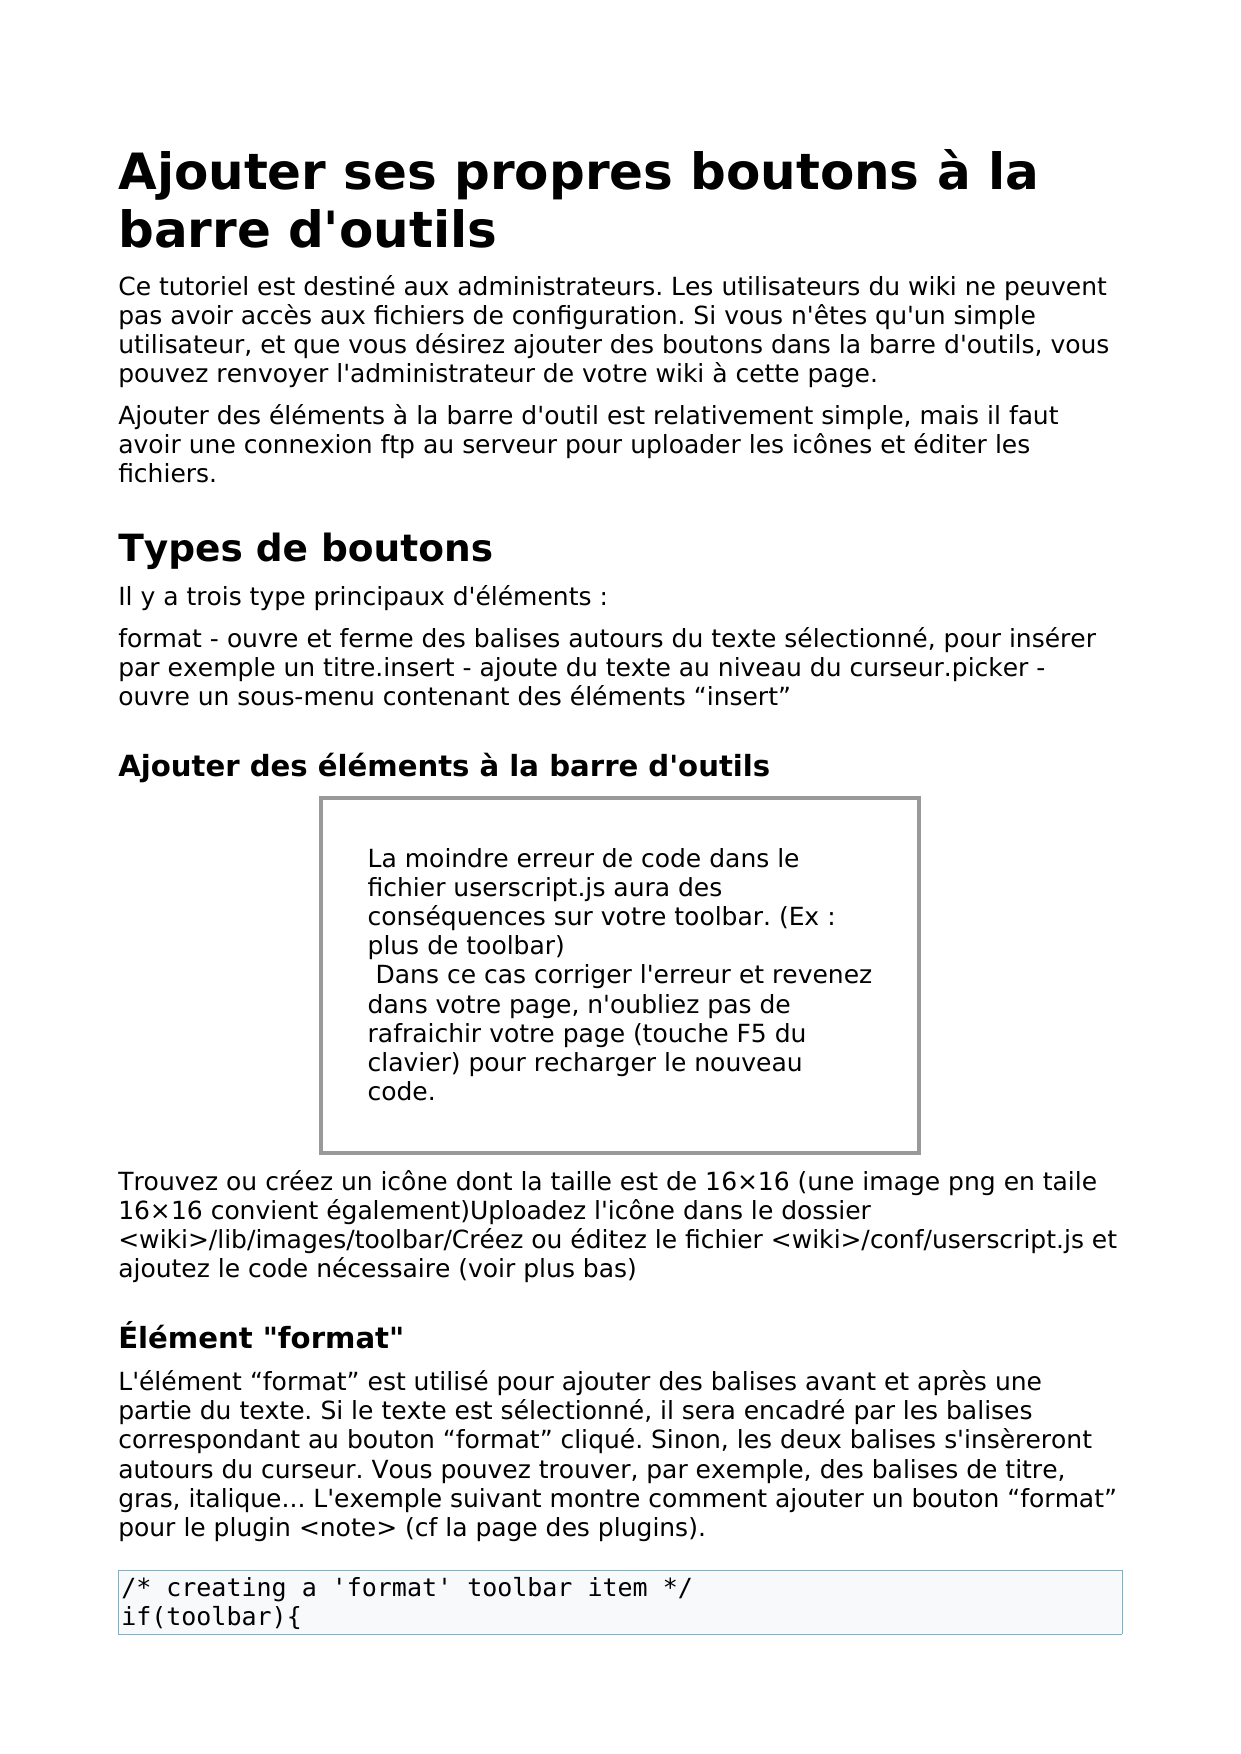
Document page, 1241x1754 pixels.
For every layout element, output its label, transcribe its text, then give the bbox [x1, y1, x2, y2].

text Ajouter des éléments à la barre d'outil est relativement simple, mais il faut avoir une connexion ftp au serveur pour uploader les icônes et éditer les fichiers. [118, 401, 1122, 489]
text format - ouvre et ferme des balises autours du texte sélectionné, pour insérer par exemple un titre.insert - ajoute du texte au niveau du curseur.picker - ouvre un sous-menu contenant des éléments “insert” [118, 624, 1122, 712]
text Trouvez ou créez un icône dont la taille est de 16×16 (une image png en taile 16×16 convient également)Uploadez l'icône dans le dossier <wiki>/lib/images/toolbar/Créez ou éditez le fichier <wiki>/conf/userscript.js et ajoutez le code nécessaire (voir plus bas) [118, 796, 1122, 1283]
table_header /* creating a 'format' toolbar item */ if(toolbar){ [119, 1571, 1122, 1634]
subtitle Ajouter des éléments à la barre d'outils [118, 749, 1122, 783]
text L'élément “format” est utilisé pour ajouter des balises avant et après une partie du texte. Si le texte est sélectionné, il sera encadré par les balises correspondant au bouton “format” cliqué. Sinon, les deux balises s'insèreront autours du curseur. Vous pouvez trouver, par exemple, des balises de titre, gras, italique... L'exemple suivant montre comment ajouter un bouton “format” pour le plugin <note> (cf la page des plugins). [118, 1367, 1122, 1542]
subtitle Types de boutons [118, 526, 1122, 570]
text Il y a trois type principaux d'éléments : [118, 582, 1122, 612]
table_header La moindre erreur de code dans le fichier userscript.js aura des conséquences sur votre toolbar. (Ex : plus de toolbar) Dans ce cas corriger l'erreur et revenez dans votre page, n'oubliez pas de rafraichir votre page (touche F5 du clavier) pour recharger le nouveau code. [332, 809, 908, 1142]
subtitle Élément "format" [118, 1321, 1122, 1355]
subtitle Ajouter ses propres boutons à la barre d'outils [118, 143, 1122, 259]
text Ce tutoriel est destiné aux administrateurs. Les utilisateurs du wiki ne peuvent pas avoir accès aux fichiers de configuration. Si vous n'êtes qu'un simple utilisateur, et que vous désirez ajouter des boutons dans la barre d'outils, vous pouvez renvoyer l'administrateur de votre wiki à cette page. [118, 272, 1122, 389]
